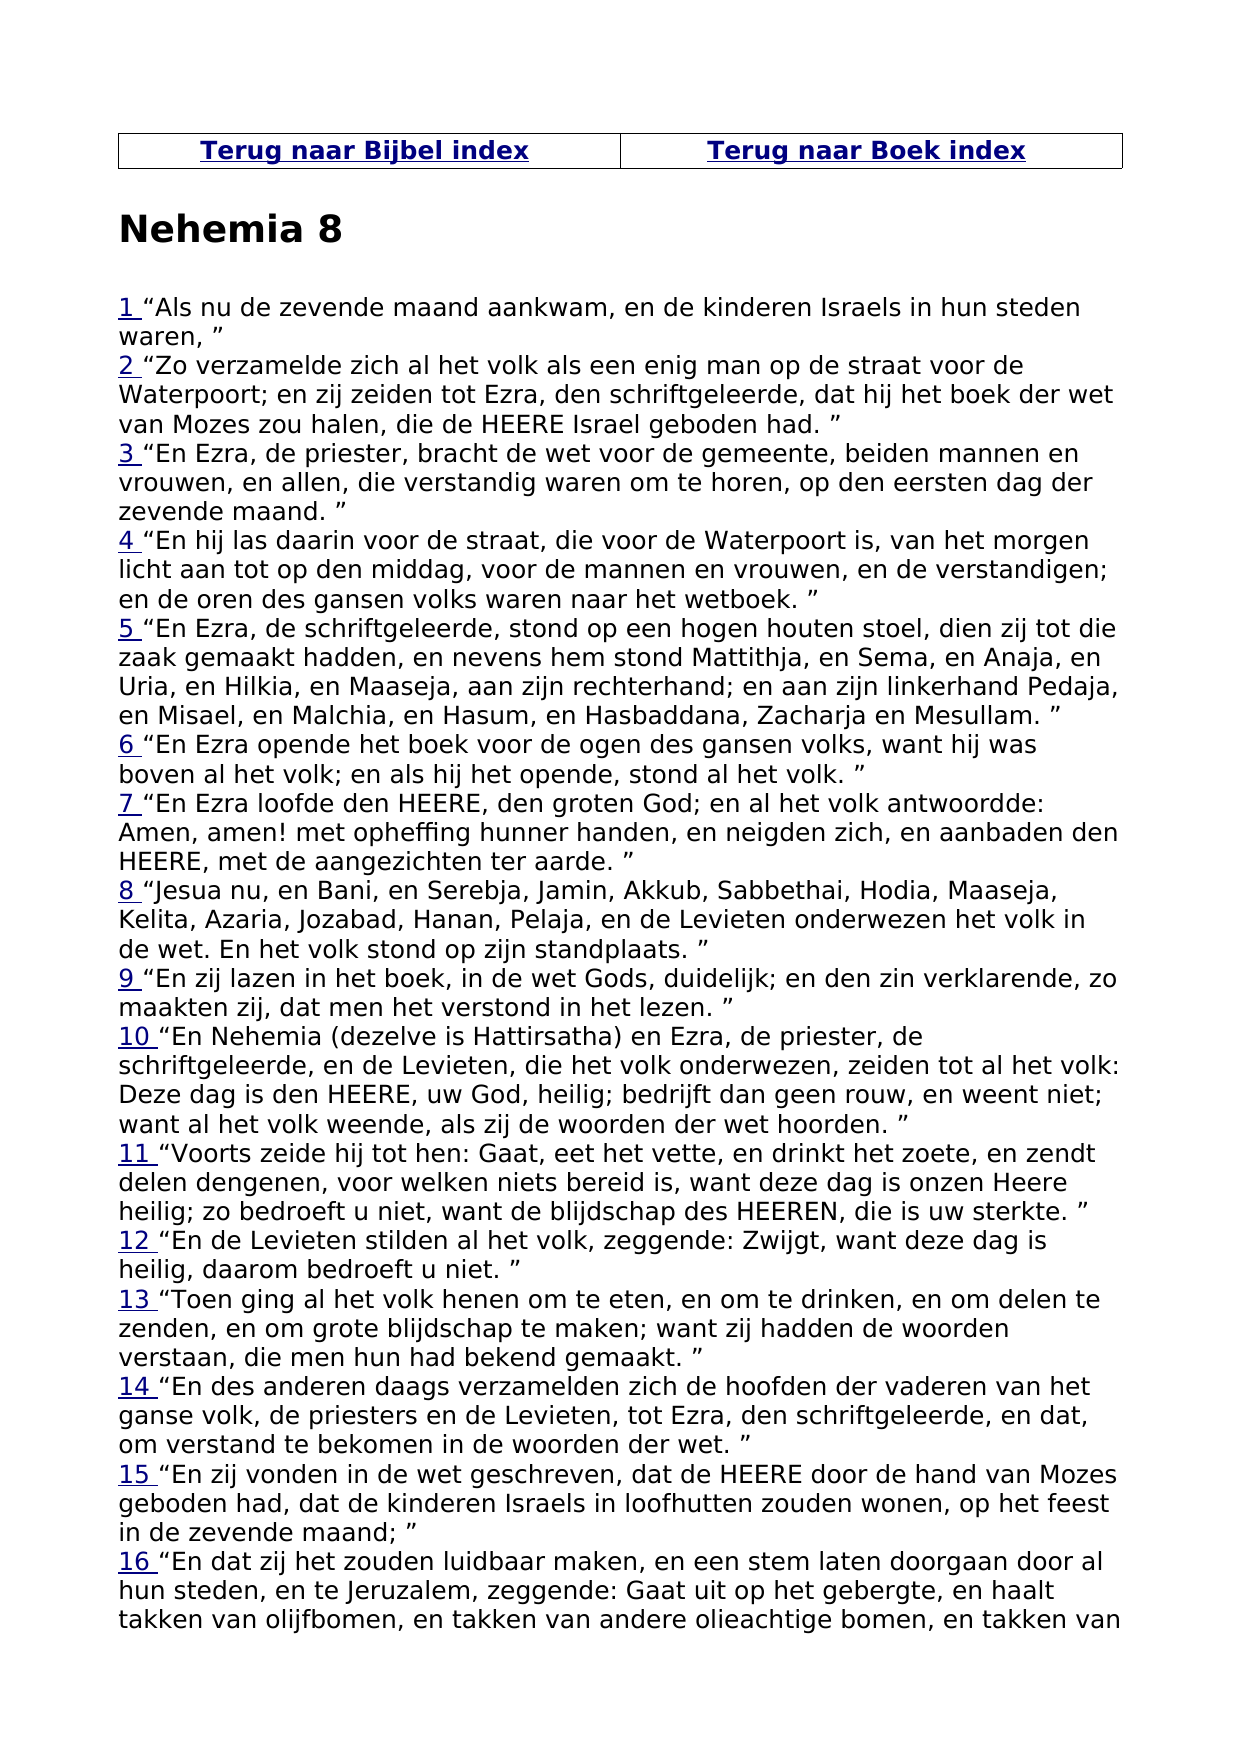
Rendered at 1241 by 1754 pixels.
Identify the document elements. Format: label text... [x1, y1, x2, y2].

table_header Terug naar Boek index [621, 134, 1122, 168]
table_header Terug naar Bijbel index [119, 134, 620, 168]
text 1 “Als nu de zevende maand aankwam, en de kinderen Israels in hun steden waren, ” 2 “Zo verzamelde zich al het volk als een enig man op de straat voor de Waterpoort; en zij zeiden tot Ezra, den schriftgeleerde, dat hij het boek der wet van Mozes zou halen, die de HEERE Israel geboden had. ” 3 “En Ezra, de priester, bracht de wet voor de gemeente, beiden mannen en vrouwen, en allen, die verstandig waren om te horen, op den eersten dag der zevende maand. ” 4 “En hij las daarin voor de straat, die voor de Waterpoort is, van het morgen licht aan tot op den middag, voor de mannen en vrouwen, en de verstandigen; en de oren des gansen volks waren naar het wetboek. ” 5 “En Ezra, de schriftgeleerde, stond op een hogen houten stoel, dien zij tot die zaak gemaakt hadden, en nevens hem stond Mattithja, en Sema, en Anaja, en Uria, en Hilkia, en Maaseja, aan zijn rechterhand; en aan zijn linkerhand Pedaja, en Misael, en Malchia, en Hasum, en Hasbaddana, Zacharja en Mesullam. ” 6 “En Ezra opende het boek voor de ogen des gansen volks, want hij was boven al het volk; en als hij het opende, stond al het volk. ” 7 “En Ezra loofde den HEERE, den groten God; en al het volk antwoordde: Amen, amen! met opheffing hunner handen, en neigden zich, en aanbaden den HEERE, met de aangezichten ter aarde. ” 8 “Jesua nu, en Bani, en Serebja, Jamin, Akkub, Sabbethai, Hodia, Maaseja, Kelita, Azaria, Jozabad, Hanan, Pelaja, en de Levieten onderwezen het volk in de wet. En het volk stond op zijn standplaats. ” 9 “En zij lazen in het boek, in de wet Gods, duidelijk; en den zin verklarende, zo maakten zij, dat men het verstond in het lezen. ” 10 “En Nehemia (dezelve is Hattirsatha) en Ezra, de priester, de schriftgeleerde, en de Levieten, die het volk onderwezen, zeiden tot al het volk: Deze dag is den HEERE, uw God, heilig; bedrijft dan geen rouw, en weent niet; want al het volk weende, als zij de woorden der wet hoorden. ” 11 “Voorts zeide hij tot hen: Gaat, eet het vette, en drinkt het zoete, en zendt delen dengenen, voor welken niets bereid is, want deze dag is onzen Heere heilig; zo bedroeft u niet, want de blijdschap des HEEREN, die is uw sterkte. ” 12 “En de Levieten stilden al het volk, zeggende: Zwijgt, want deze dag is heilig, daarom bedroeft u niet. ” 13 “Toen ging al het volk henen om te eten, en om te drinken, en om delen te zenden, en om grote blijdschap te maken; want zij hadden de woorden verstaan, die men hun had bekend gemaakt. ” 14 “En des anderen daags verzamelden zich de hoofden der vaderen van het ganse volk, de priesters en de Levieten, tot Ezra, den schriftgeleerde, en dat, om verstand te bekomen in de woorden der wet. ” 15 “En zij vonden in de wet geschreven, dat de HEERE door de hand van Mozes geboden had, dat de kinderen Israels in loofhutten zouden wonen, op het feest in de zevende maand; ” 16 “En dat zij het zouden luidbaar maken, en een stem laten doorgaan door al hun steden, en te Jeruzalem, zeggende: Gaat uit op het gebergte, en haalt takken van olijfbomen, en takken van andere olieachtige bomen, en takken van [118, 264, 1122, 1635]
subtitle Nehemia 8 [118, 208, 1122, 252]
